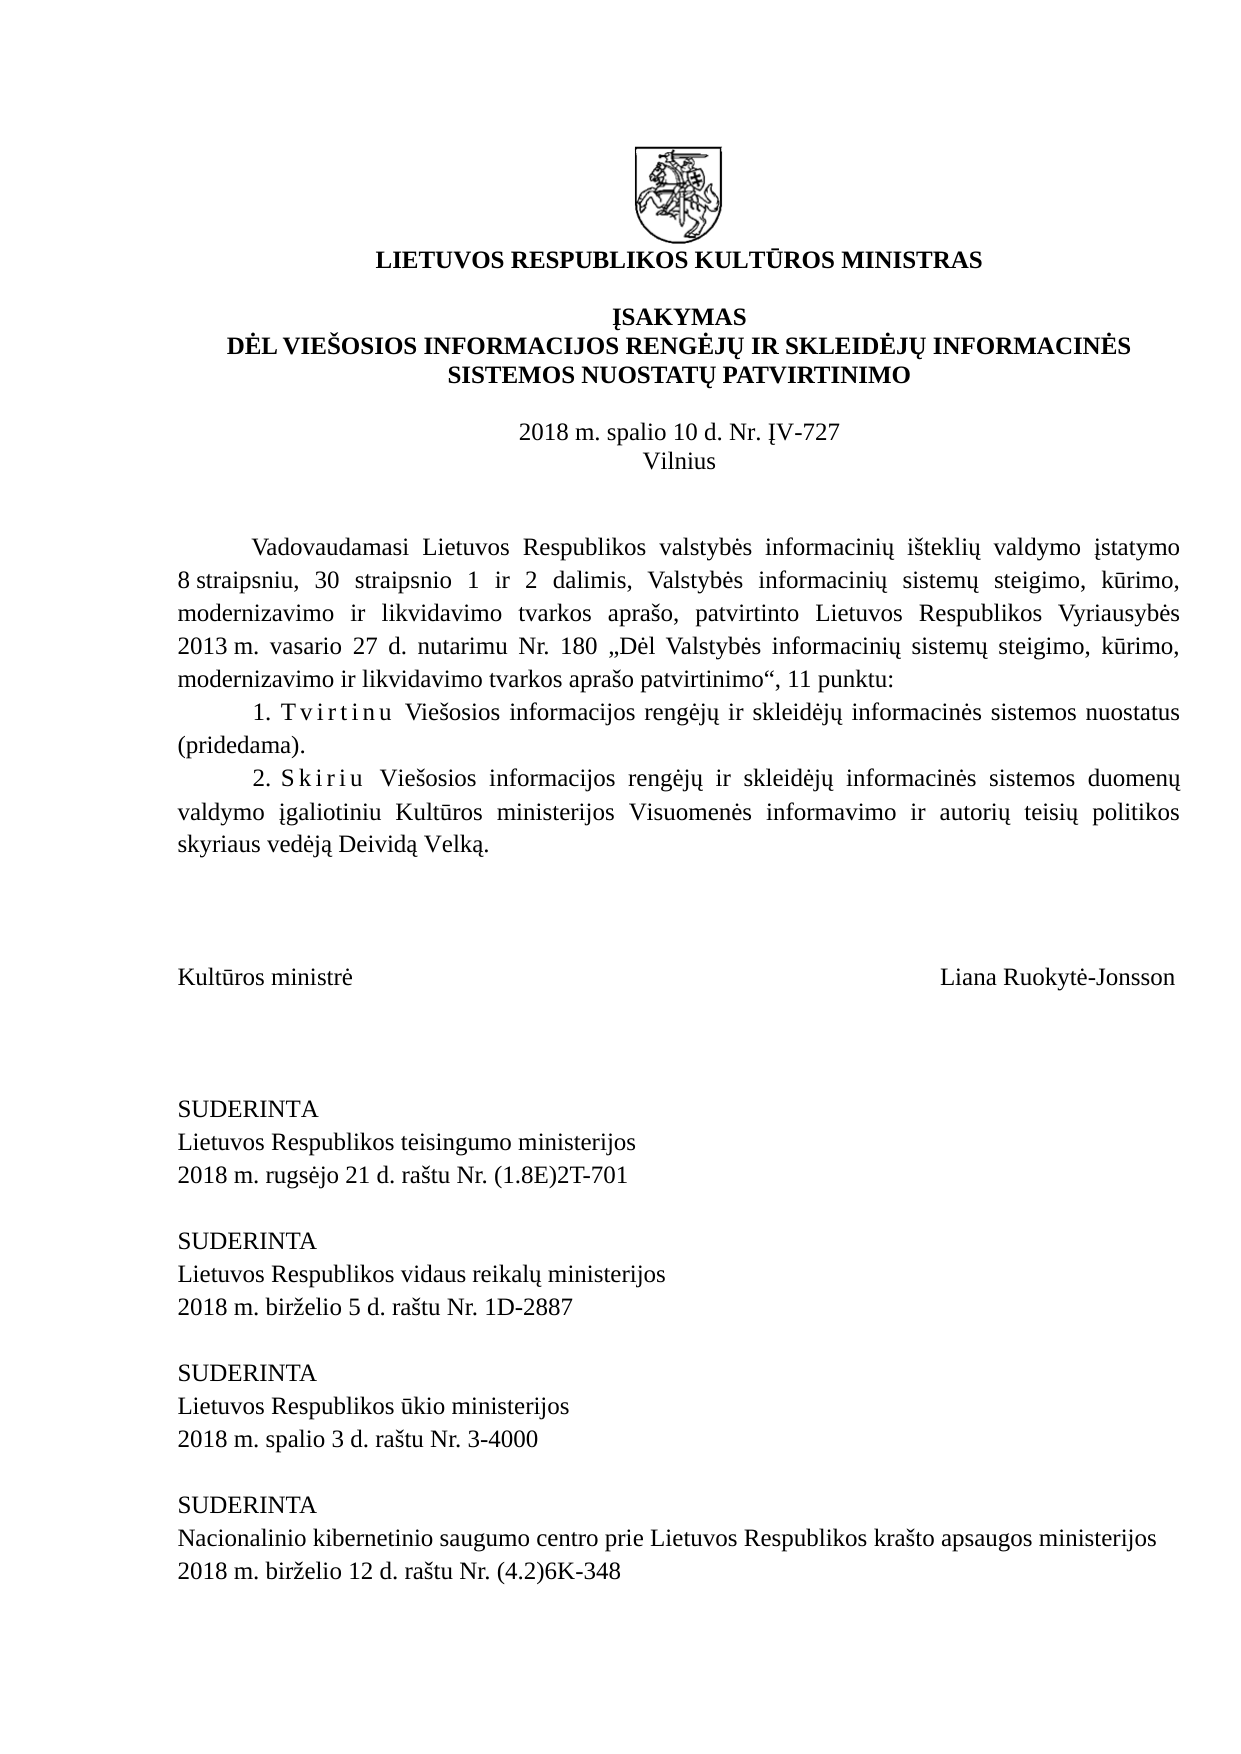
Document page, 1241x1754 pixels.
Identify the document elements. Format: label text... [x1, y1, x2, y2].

text 2018 m. spalio 10 d. Nr. ĮV-727 [177, 417, 1181, 446]
text 2018 m. rugsėjo 21 d. raštu Nr. (1.8E)2T-701 [177, 1160, 1181, 1188]
text 2018 m. spalio 3 d. raštu Nr. 3-4000 [177, 1424, 1181, 1453]
text 1. Tvirtinu Viešosios informacijos rengėjų ir skleidėjų informacinės sistemos nuostatus (pridedama). [177, 697, 1181, 759]
text 2018 m. birželio 12 d. raštu Nr. (4.2)6K-348 [177, 1556, 1181, 1585]
text SUDERINTA [177, 1490, 1181, 1519]
text Vadovaudamasi Lietuvos Respublikos valstybės informacinių išteklių valdymo įstatymo 8 straipsniu, 30 straipsnio 1 ir 2 dalimis, Valstybės informacinių sistemų steigimo, kūrimo, modernizavimo ir likvidavimo tvarkos aprašo, patvirtinto Lietuvos Respublikos Vyriausybės 2013 m. vasario 27 d. nutarimu Nr. 180 „Dėl Valstybės informacinių sistemų steigimo, kūrimo, modernizavimo ir likvidavimo tvarkos aprašo patvirtinimo“, 11 punktu: [177, 532, 1181, 693]
text Vilnius [177, 446, 1181, 475]
text Nacionalinio kibernetinio saugumo centro prie Lietuvos Respublikos krašto apsaugos ministerijos [177, 1523, 1181, 1552]
text Lietuvos Respublikos ūkio ministerijos [177, 1391, 1181, 1420]
text SUDERINTA [177, 1226, 1181, 1254]
text Kultūros ministrė Liana Ruokytė-Jonsson [177, 962, 1181, 990]
text SUDERINTA [177, 1358, 1181, 1387]
text įsakymas [177, 302, 1181, 331]
text 2. Skiriu Viešosios informacijos rengėjų ir skleidėjų informacinės sistemos duomenų valdymo įgaliotiniu Kultūros ministerijos Visuomenės informavimo ir autorių teisių politikos skyriaus vedėją Deividą Velką. [177, 763, 1181, 858]
text LIETUVOS RESPUBLIKOS kultūros MINISTRAS [177, 245, 1181, 274]
text Lietuvos Respublikos teisingumo ministerijos [177, 1127, 1181, 1156]
text 2018 m. birželio 5 d. raštu Nr. 1D-2887 [177, 1292, 1181, 1321]
text DĖL VIEŠOSIOS INFORMACIJOS RENGĖJŲ IR SKLEIDĖJŲ INFORMACINĖS SISTEMOS NUOSTATŲ PATVIRTINIMO [177, 331, 1181, 389]
text SUDERINTA [177, 1094, 1181, 1122]
text Lietuvos Respublikos vidaus reikalų ministerijos [177, 1259, 1181, 1288]
